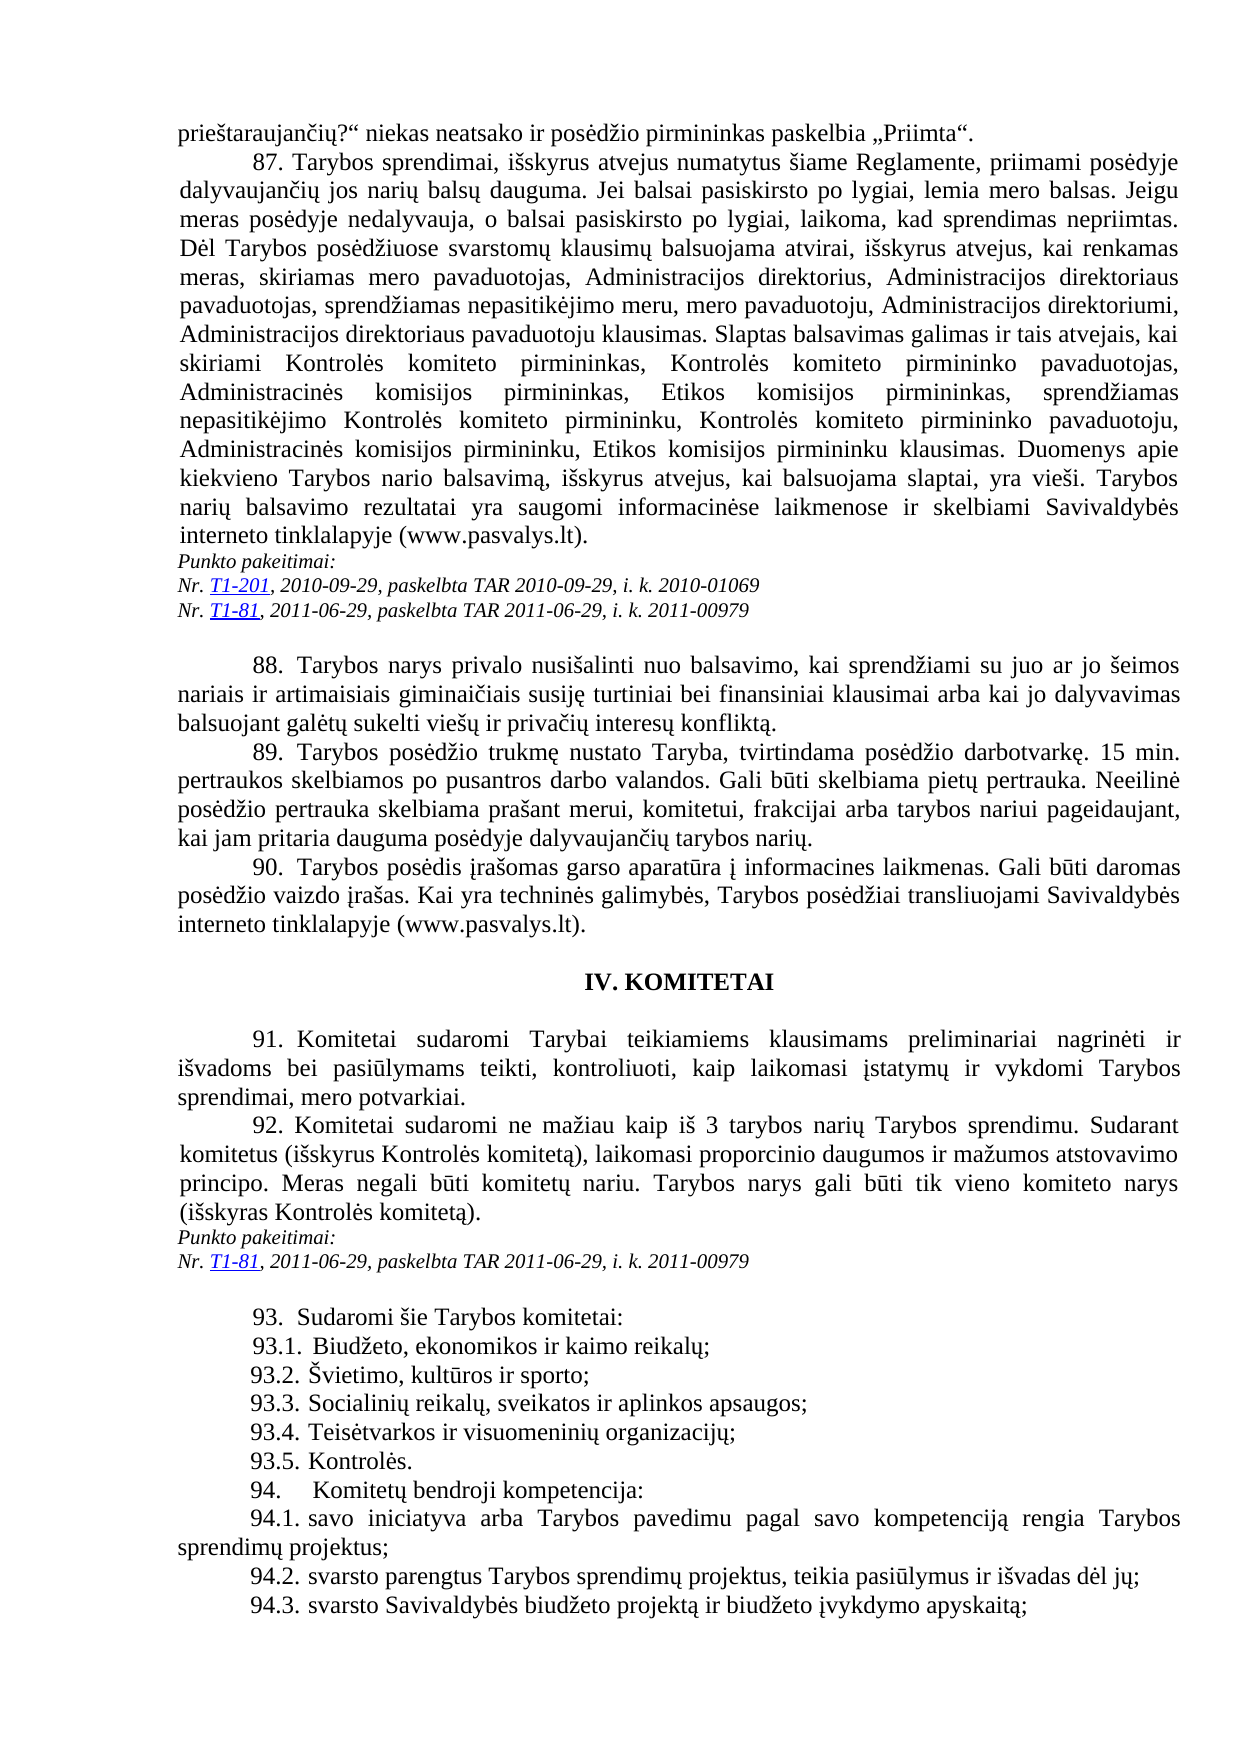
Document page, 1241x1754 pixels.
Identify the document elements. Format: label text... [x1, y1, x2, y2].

text 93. Sudaromi šie Tarybos komitetai: [177, 1302, 1181, 1331]
text Nr. T1-201, 2010-09-29, paskelbta TAR 2010-09-29, i. k. 2010-01069 [177, 573, 1181, 597]
text 93.2. Švietimo, kultūros ir sporto; [177, 1360, 1181, 1388]
text 90. Tarybos posėdis įrašomas garso aparatūra į informacines laikmenas. Gali būti daromas posėdžio vaizdo įrašas. Kai yra techninės galimybės, Tarybos posėdžiai transliuojami Savivaldybės interneto tinklalapyje (www.pasvalys.lt). [177, 852, 1181, 938]
text 88. Tarybos narys privalo nusišalinti nuo balsavimo, kai sprendžiami su juo ar jo šeimos nariais ir artimaisiais giminaičiais susiję turtiniai bei finansiniai klausimai arba kai jo dalyvavimas balsuojant galėtų sukelti viešų ir privačių interesų konfliktą. [177, 650, 1181, 737]
text 93.3. Socialinių reikalų, sveikatos ir aplinkos apsaugos; [177, 1388, 1181, 1417]
text 94. Komitetų bendroji kompetencija: [177, 1475, 1181, 1503]
text Nr. T1-81, 2011-06-29, paskelbta TAR 2011-06-29, i. k. 2011-00979 [177, 1249, 1181, 1273]
text 94.1. savo iniciatyva arba Tarybos pavedimu pagal savo kompetenciją rengia Tarybos sprendimų projektus; [177, 1503, 1181, 1561]
text prieštaraujančių?“ niekas neatsako ir posėdžio pirmininkas paskelbia „Priimta“. [177, 118, 1181, 147]
text 93.1. Biudžeto, ekonomikos ir kaimo reikalų; [177, 1331, 1181, 1360]
text Punkto pakeitimai: [177, 1225, 1181, 1249]
text 94.2. svarsto parengtus Tarybos sprendimų projektus, teikia pasiūlymus ir išvadas dėl jų; [177, 1561, 1181, 1590]
text 87. Tarybos sprendimai, išskyrus atvejus numatytus šiame Reglamente, priimami posėdyje dalyvaujančių jos narių balsų dauguma. Jei balsai pasiskirsto po lygiai, lemia mero balsas. Jeigu meras posėdyje nedalyvauja, o balsai pasiskirsto po lygiai, laikoma, kad sprendimas nepriimtas. Dėl Tarybos posėdžiuose svarstomų klausimų balsuojama atvirai, išskyrus atvejus, kai renkamas meras, skiriamas mero pavaduotojas, Administracijos direktorius, Administracijos direktoriaus pavaduotojas, sprendžiamas nepasitikėjimo meru, mero pavaduotoju, Administracijos direktoriumi, Administracijos direktoriaus pavaduotoju klausimas. Slaptas balsavimas galimas ir tais atvejais, kai skiriami Kontrolės komiteto pirmininkas, Kontrolės komiteto pirmininko pavaduotojas, Administracinės komisijos pirmininkas, Etikos komisijos pirmininkas, sprendžiamas nepasitikėjimo Kontrolės komiteto pirmininku, Kontrolės komiteto pirmininko pavaduotoju, Administracinės komisijos pirmininku, Etikos komisijos pirmininku klausimas. Duomenys apie kiekvieno Tarybos nario balsavimą, išskyrus atvejus, kai balsuojama slaptai, yra vieši. Tarybos narių balsavimo rezultatai yra saugomi informacinėse laikmenose ir skelbiami Savivaldybės interneto tinklalapyje (www.pasvalys.lt). [179, 147, 1179, 549]
text 94.3. svarsto Savivaldybės biudžeto projektą ir biudžeto įvykdymo apyskaitą; [177, 1590, 1181, 1618]
text IV. KOMITETAI [177, 967, 1181, 995]
text Nr. T1-81, 2011-06-29, paskelbta TAR 2011-06-29, i. k. 2011-00979 [177, 597, 1181, 622]
text 93.5. Kontrolės. [177, 1446, 1181, 1475]
text 93.4. Teisėtvarkos ir visuomeninių organizacijų; [177, 1417, 1181, 1446]
text Punkto pakeitimai: [177, 549, 1181, 573]
text 89. Tarybos posėdžio trukmę nustato Taryba, tvirtindama posėdžio darbotvarkę. 15 min. pertraukos skelbiamos po pusantros darbo valandos. Gali būti skelbiama pietų pertrauka. Neeilinė posėdžio pertrauka skelbiama prašant merui, komitetui, frakcijai arba tarybos nariui pageidaujant, kai jam pritaria dauguma posėdyje dalyvaujančių tarybos narių. [177, 737, 1181, 852]
text 91. Komitetai sudaromi Tarybai teikiamiems klausimams preliminariai nagrinėti ir išvadoms bei pasiūlymams teikti, kontroliuoti, kaip laikomasi įstatymų ir vykdomi Tarybos sprendimai, mero potvarkiai. [177, 1024, 1181, 1110]
text 92. Komitetai sudaromi ne mažiau kaip iš 3 tarybos narių Tarybos sprendimu. Sudarant komitetus (išskyrus Kontrolės komitetą), laikomasi proporcinio daugumos ir mažumos atstovavimo principo. Meras negali būti komitetų nariu. Tarybos narys gali būti tik vieno komiteto narys (išskyras Kontrolės komitetą). [179, 1110, 1179, 1225]
